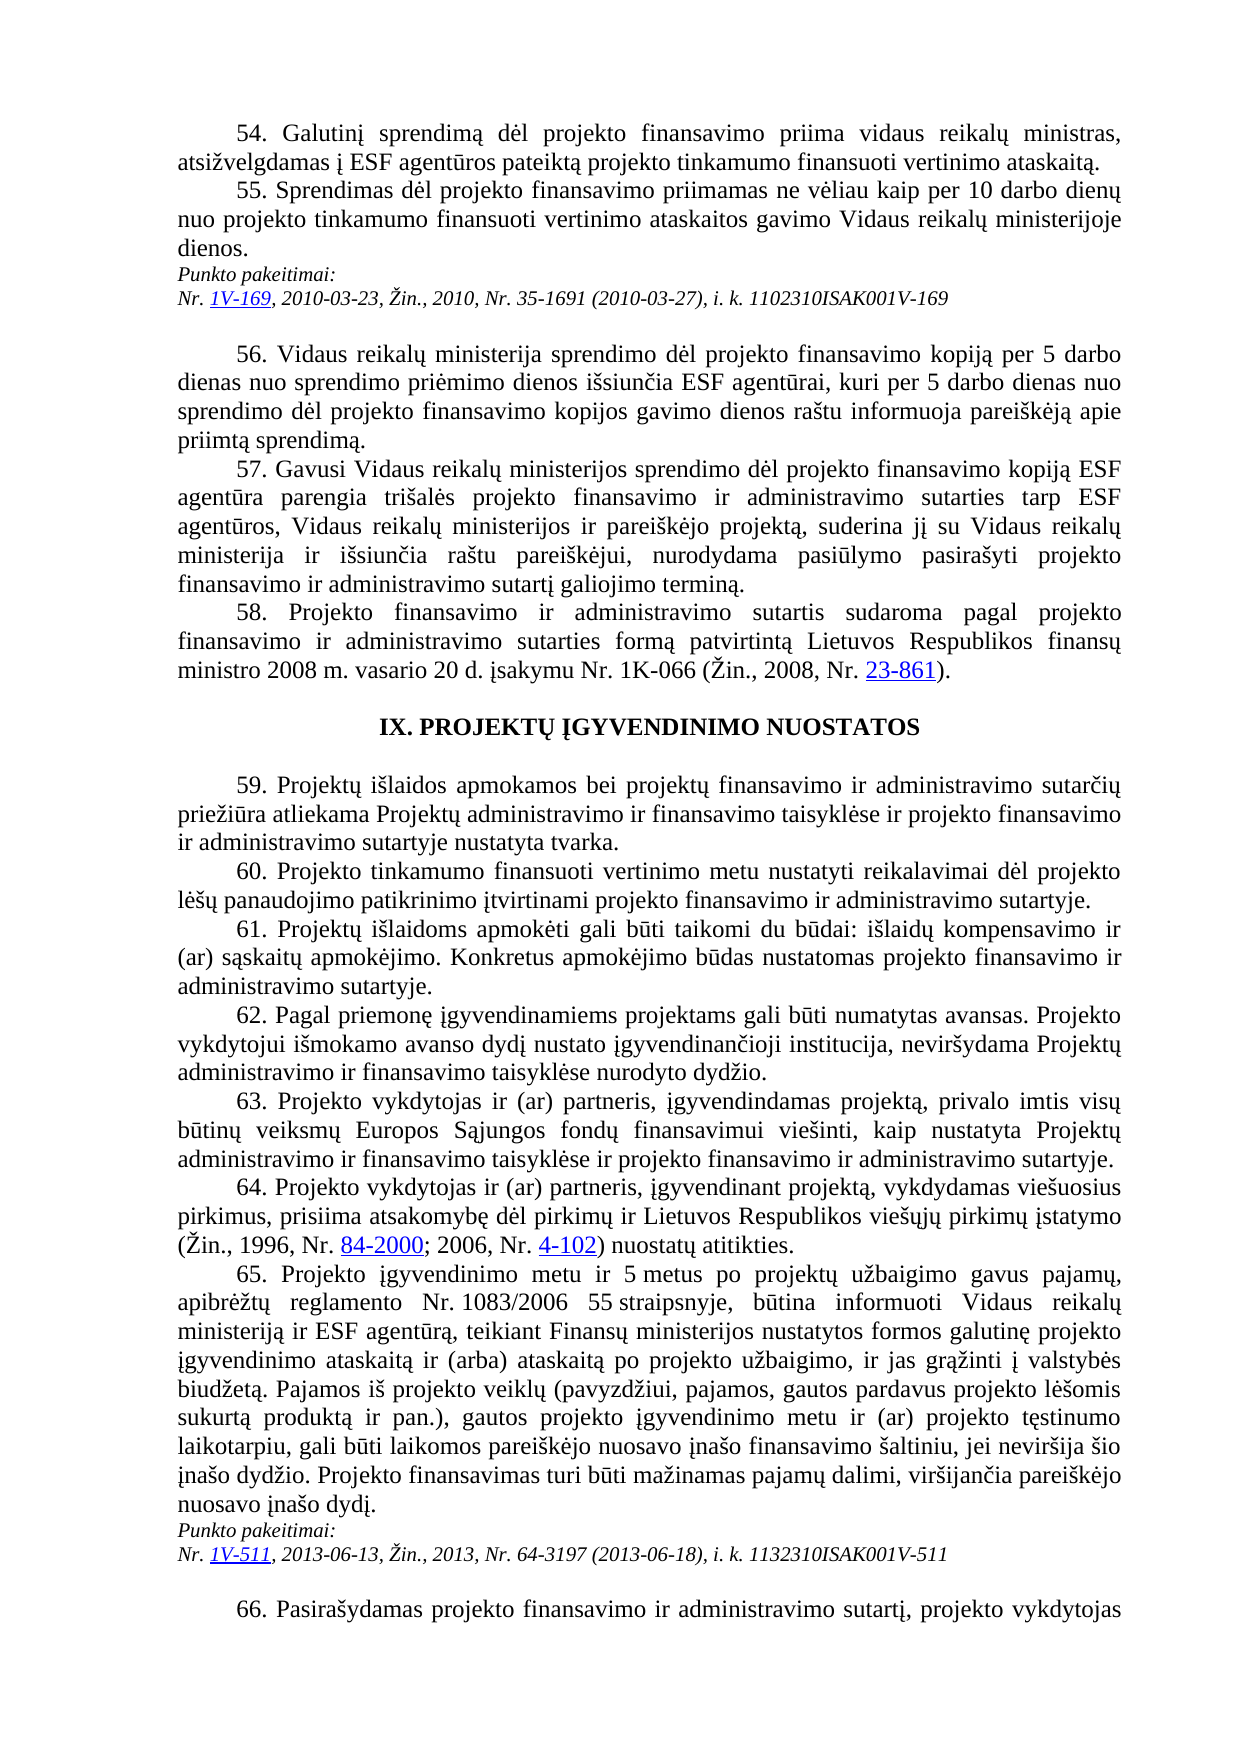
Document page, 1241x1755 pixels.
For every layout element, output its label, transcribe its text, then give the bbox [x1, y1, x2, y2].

text 62. Pagal priemonę įgyvendinamiems projektams gali būti numatytas avansas. Projekto vykdytojui išmokamo avanso dydį nustato įgyvendinančioji institucija, neviršydama Projektų administravimo ir finansavimo taisyklėse nurodyto dydžio. [177, 1000, 1122, 1086]
text IX. PROJEKTŲ ĮGYVENDINIMO NUOSTATOS [177, 712, 1122, 741]
text 58. Projekto finansavimo ir administravimo sutartis sudaroma pagal projekto finansavimo ir administravimo sutarties formą patvirtintą Lietuvos Respublikos finansų ministro 2008 m. vasario 20 d. įsakymu Nr. 1K-066 (Žin., 2008, Nr. 23-861). [177, 597, 1122, 684]
text 66. Pasirašydamas projekto finansavimo ir administravimo sutartį, projekto vykdytojas [177, 1594, 1122, 1623]
text 65. Projekto įgyvendinimo metu ir 5 metus po projektų užbaigimo gavus pajamų, apibrėžtų reglamento Nr. 1083/2006 55 straipsnyje, būtina informuoti Vidaus reikalų ministeriją ir ESF agentūrą, teikiant Finansų ministerijos nustatytos formos galutinę projekto įgyvendinimo ataskaitą ir (arba) ataskaitą po projekto užbaigimo, ir jas grąžinti į valstybės biudžetą. Pajamos iš projekto veiklų (pavyzdžiui, pajamos, gautos pardavus projekto lėšomis sukurtą produktą ir pan.), gautos projekto įgyvendinimo metu ir (ar) projekto tęstinumo laikotarpiu, gali būti laikomos pareiškėjo nuosavo įnašo finansavimo šaltiniu, jei neviršija šio įnašo dydžio. Projekto finansavimas turi būti mažinamas pajamų dalimi, viršijančia pareiškėjo nuosavo įnašo dydį. [177, 1259, 1122, 1517]
text 63. Projekto vykdytojas ir (ar) partneris, įgyvendindamas projektą, privalo imtis visų būtinų veiksmų Europos Sąjungos fondų finansavimui viešinti, kaip nustatyta Projektų administravimo ir finansavimo taisyklėse ir projekto finansavimo ir administravimo sutartyje. [177, 1086, 1122, 1172]
text 59. Projektų išlaidos apmokamos bei projektų finansavimo ir administravimo sutarčių priežiūra atliekama Projektų administravimo ir finansavimo taisyklėse ir projekto finansavimo ir administravimo sutartyje nustatyta tvarka. [177, 770, 1122, 856]
text Punkto pakeitimai: [177, 262, 1122, 286]
text 55. Sprendimas dėl projekto finansavimo priimamas ne vėliau kaip per 10 darbo dienų nuo projekto tinkamumo finansuoti vertinimo ataskaitos gavimo Vidaus reikalų ministerijoje dienos. [177, 176, 1122, 262]
text 60. Projekto tinkamumo finansuoti vertinimo metu nustatyti reikalavimai dėl projekto lėšų panaudojimo patikrinimo įtvirtinami projekto finansavimo ir administravimo sutartyje. [177, 856, 1122, 914]
text 64. Projekto vykdytojas ir (ar) partneris, įgyvendinant projektą, vykdydamas viešuosius pirkimus, prisiima atsakomybę dėl pirkimų ir Lietuvos Respublikos viešųjų pirkimų įstatymo (Žin., 1996, Nr. 84-2000; 2006, Nr. 4-102) nuostatų atitikties. [177, 1172, 1122, 1259]
text Nr. 1V-511, 2013-06-13, Žin., 2013, Nr. 64-3197 (2013-06-18), i. k. 1132310ISAK001V-511 [177, 1542, 1122, 1566]
text 57. Gavusi Vidaus reikalų ministerijos sprendimo dėl projekto finansavimo kopiją ESF agentūra parengia trišalės projekto finansavimo ir administravimo sutarties tarp ESF agentūros, Vidaus reikalų ministerijos ir pareiškėjo projektą, suderina jį su Vidaus reikalų ministerija ir išsiunčia raštu pareiškėjui, nurodydama pasiūlymo pasirašyti projekto finansavimo ir administravimo sutartį galiojimo terminą. [177, 454, 1122, 597]
text 54. Galutinį sprendimą dėl projekto finansavimo priima vidaus reikalų ministras, atsižvelgdamas į ESF agentūros pateiktą projekto tinkamumo finansuoti vertinimo ataskaitą. [177, 118, 1122, 176]
text Punkto pakeitimai: [177, 1517, 1122, 1542]
text 61. Projektų išlaidoms apmokėti gali būti taikomi du būdai: išlaidų kompensavimo ir (ar) sąskaitų apmokėjimo. Konkretus apmokėjimo būdas nustatomas projekto finansavimo ir administravimo sutartyje. [177, 914, 1122, 1000]
text Nr. 1V-169, 2010-03-23, Žin., 2010, Nr. 35-1691 (2010-03-27), i. k. 1102310ISAK001V-169 [177, 286, 1122, 310]
text 56. Vidaus reikalų ministerija sprendimo dėl projekto finansavimo kopiją per 5 darbo dienas nuo sprendimo priėmimo dienos išsiunčia ESF agentūrai, kuri per 5 darbo dienas nuo sprendimo dėl projekto finansavimo kopijos gavimo dienos raštu informuoja pareiškėją apie priimtą sprendimą. [177, 339, 1122, 454]
